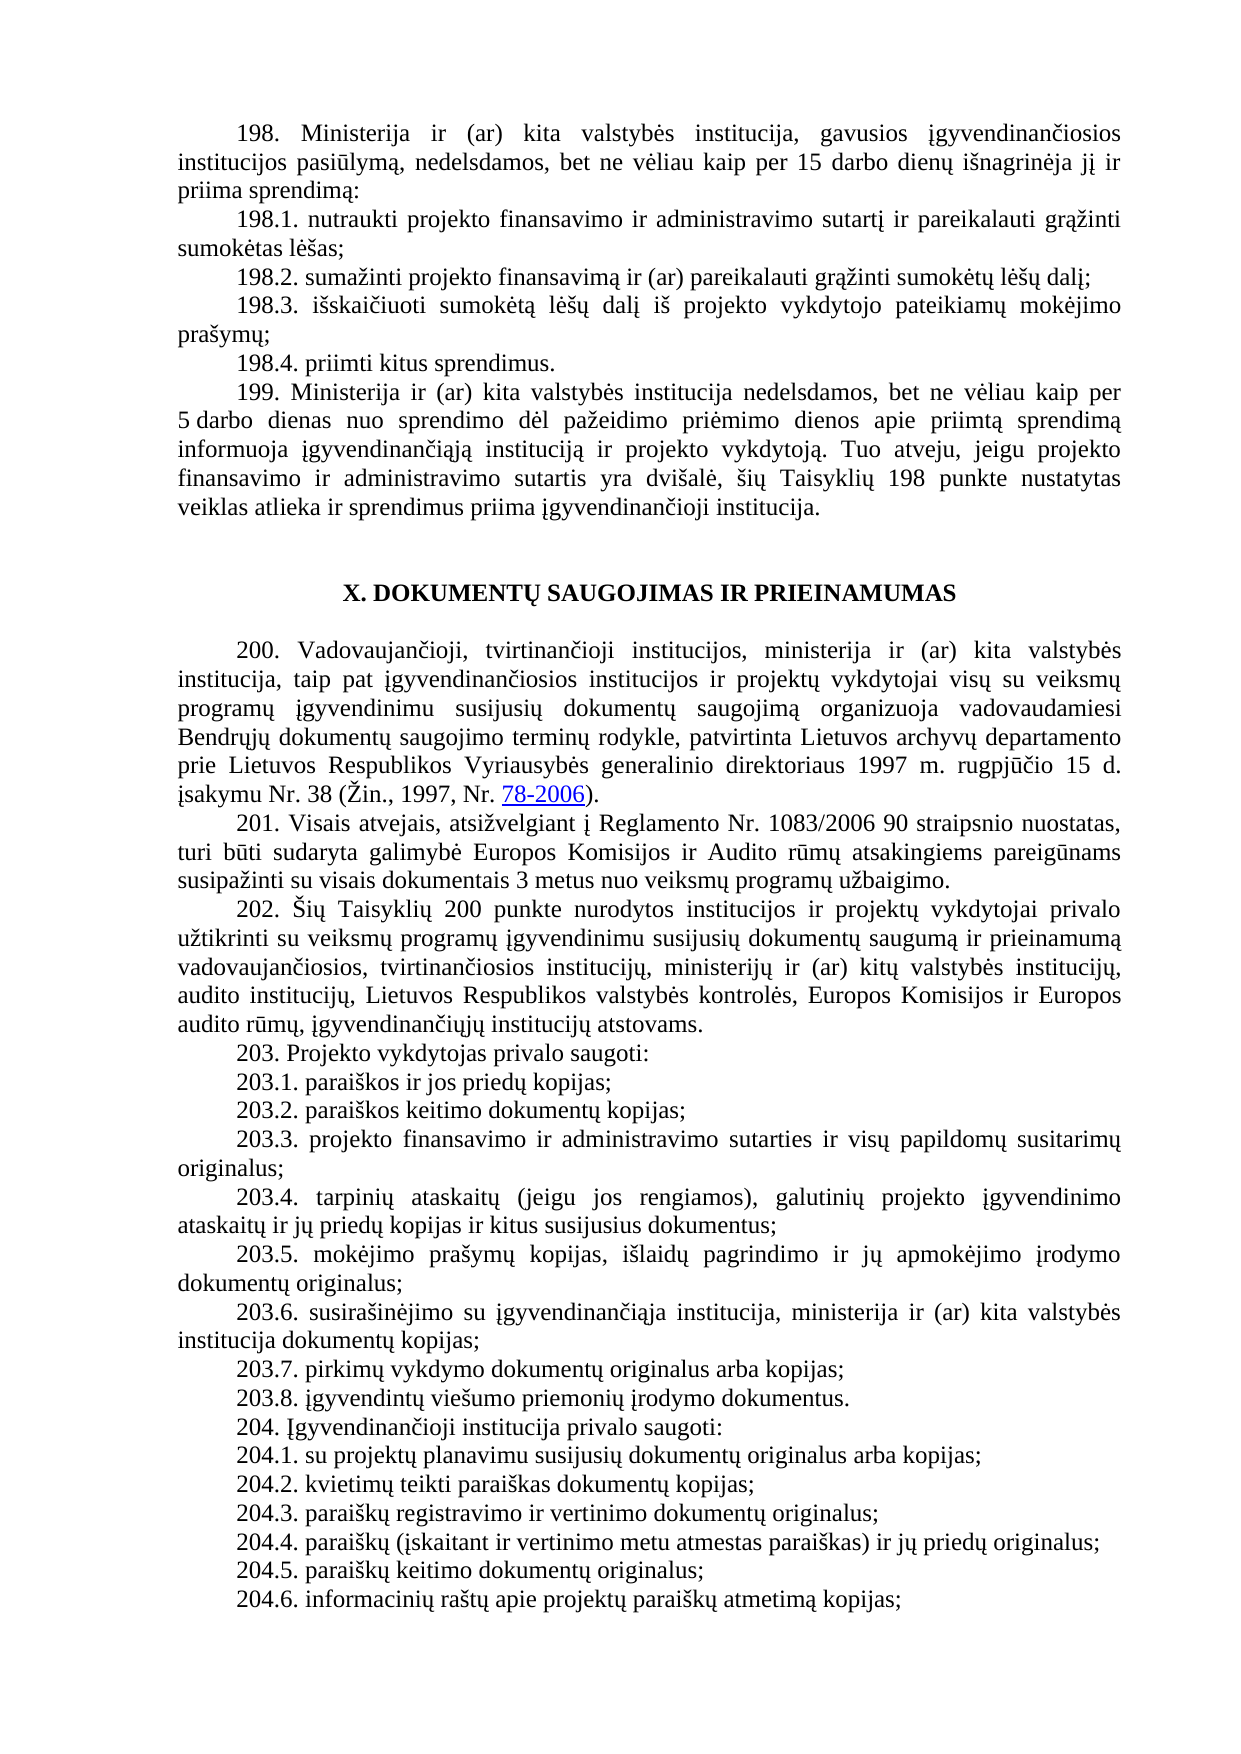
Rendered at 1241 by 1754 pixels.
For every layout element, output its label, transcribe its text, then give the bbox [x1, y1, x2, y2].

text 201. Visais atvejais, atsižvelgiant į Reglamento Nr. 1083/2006 90 straipsnio nuostatas, turi būti sudaryta galimybė Europos Komisijos ir Audito rūmų atsakingiems pareigūnams susipažinti su visais dokumentais 3 metus nuo veiksmų programų užbaigimo. [177, 808, 1122, 894]
text 204.3. paraiškų registravimo ir vertinimo dokumentų originalus; [177, 1498, 1122, 1527]
text X. DOKUMENTŲ SAUGOJIMAS IR PRIEINAMUMAS [177, 578, 1122, 607]
text 198. Ministerija ir (ar) kita valstybės institucija, gavusios įgyvendinančiosios institucijos pasiūlymą, nedelsdamos, bet ne vėliau kaip per 15 darbo dienų išnagrinėja jį ir priima sprendimą: [177, 118, 1122, 204]
text 202. Šių Taisyklių 200 punkte nurodytos institucijos ir projektų vykdytojai privalo užtikrinti su veiksmų programų įgyvendinimu susijusių dokumentų saugumą ir prieinamumą vadovaujančiosios, tvirtinančiosios institucijų, ministerijų ir (ar) kitų valstybės institucijų, audito institucijų, Lietuvos Respublikos valstybės kontrolės, Europos Komisijos ir Europos audito rūmų, įgyvendinančiųjų institucijų atstovams. [177, 894, 1122, 1038]
text 203.5. mokėjimo prašymų kopijas, išlaidų pagrindimo ir jų apmokėjimo įrodymo dokumentų originalus; [177, 1239, 1122, 1297]
text 204.4. paraiškų (įskaitant ir vertinimo metu atmestas paraiškas) ir jų priedų originalus; [177, 1527, 1122, 1556]
text 203.1. paraiškos ir jos priedų kopijas; [177, 1067, 1122, 1096]
text 198.3. išskaičiuoti sumokėtą lėšų dalį iš projekto vykdytojo pateikiamų mokėjimo prašymų; [177, 291, 1122, 348]
text 203.7. pirkimų vykdymo dokumentų originalus arba kopijas; [177, 1354, 1122, 1383]
text 198.2. sumažinti projekto finansavimą ir (ar) pareikalauti grąžinti sumokėtų lėšų dalį; [177, 262, 1122, 291]
text 204. Įgyvendinančioji institucija privalo saugoti: [177, 1412, 1122, 1441]
text 200. Vadovaujančioji, tvirtinančioji institucijos, ministerija ir (ar) kita valstybės institucija, taip pat įgyvendinančiosios institucijos ir projektų vykdytojai visų su veiksmų programų įgyvendinimu susijusių dokumentų saugojimą organizuoja vadovaudamiesi Bendrųjų dokumentų saugojimo terminų rodykle, patvirtinta Lietuvos archyvų departamento prie Lietuvos Respublikos Vyriausybės generalinio direktoriaus 1997 m. rugpjūčio 15 d. įsakymu Nr. 38 (Žin., 1997, Nr. 78-2006). [177, 636, 1122, 808]
text 204.5. paraiškų keitimo dokumentų originalus; [177, 1556, 1122, 1584]
text 204.1. su projektų planavimu susijusių dokumentų originalus arba kopijas; [177, 1441, 1122, 1469]
text 203.3. projekto finansavimo ir administravimo sutarties ir visų papildomų susitarimų originalus; [177, 1124, 1122, 1182]
text 203.6. susirašinėjimo su įgyvendinančiąja institucija, ministerija ir (ar) kita valstybės institucija dokumentų kopijas; [177, 1297, 1122, 1354]
text 198.4. priimti kitus sprendimus. [177, 348, 1122, 377]
text 203.4. tarpinių ataskaitų (jeigu jos rengiamos), galutinių projekto įgyvendinimo ataskaitų ir jų priedų kopijas ir kitus susijusius dokumentus; [177, 1182, 1122, 1239]
text 204.2. kvietimų teikti paraiškas dokumentų kopijas; [177, 1469, 1122, 1498]
text 203. Projekto vykdytojas privalo saugoti: [177, 1038, 1122, 1067]
text 203.2. paraiškos keitimo dokumentų kopijas; [177, 1096, 1122, 1124]
text 198.1. nutraukti projekto finansavimo ir administravimo sutartį ir pareikalauti grąžinti sumokėtas lėšas; [177, 204, 1122, 262]
text 204.6. informacinių raštų apie projektų paraiškų atmetimą kopijas; [177, 1584, 1122, 1613]
text 203.8. įgyvendintų viešumo priemonių įrodymo dokumentus. [177, 1383, 1122, 1412]
text 199. Ministerija ir (ar) kita valstybės institucija nedelsdamos, bet ne vėliau kaip per 5 darbo dienas nuo sprendimo dėl pažeidimo priėmimo dienos apie priimtą sprendimą informuoja įgyvendinančiąją instituciją ir projekto vykdytoją. Tuo atveju, jeigu projekto finansavimo ir administravimo sutartis yra dvišalė, šių Taisyklių 198 punkte nustatytas veiklas atlieka ir sprendimus priima įgyvendinančioji institucija. [177, 377, 1122, 521]
